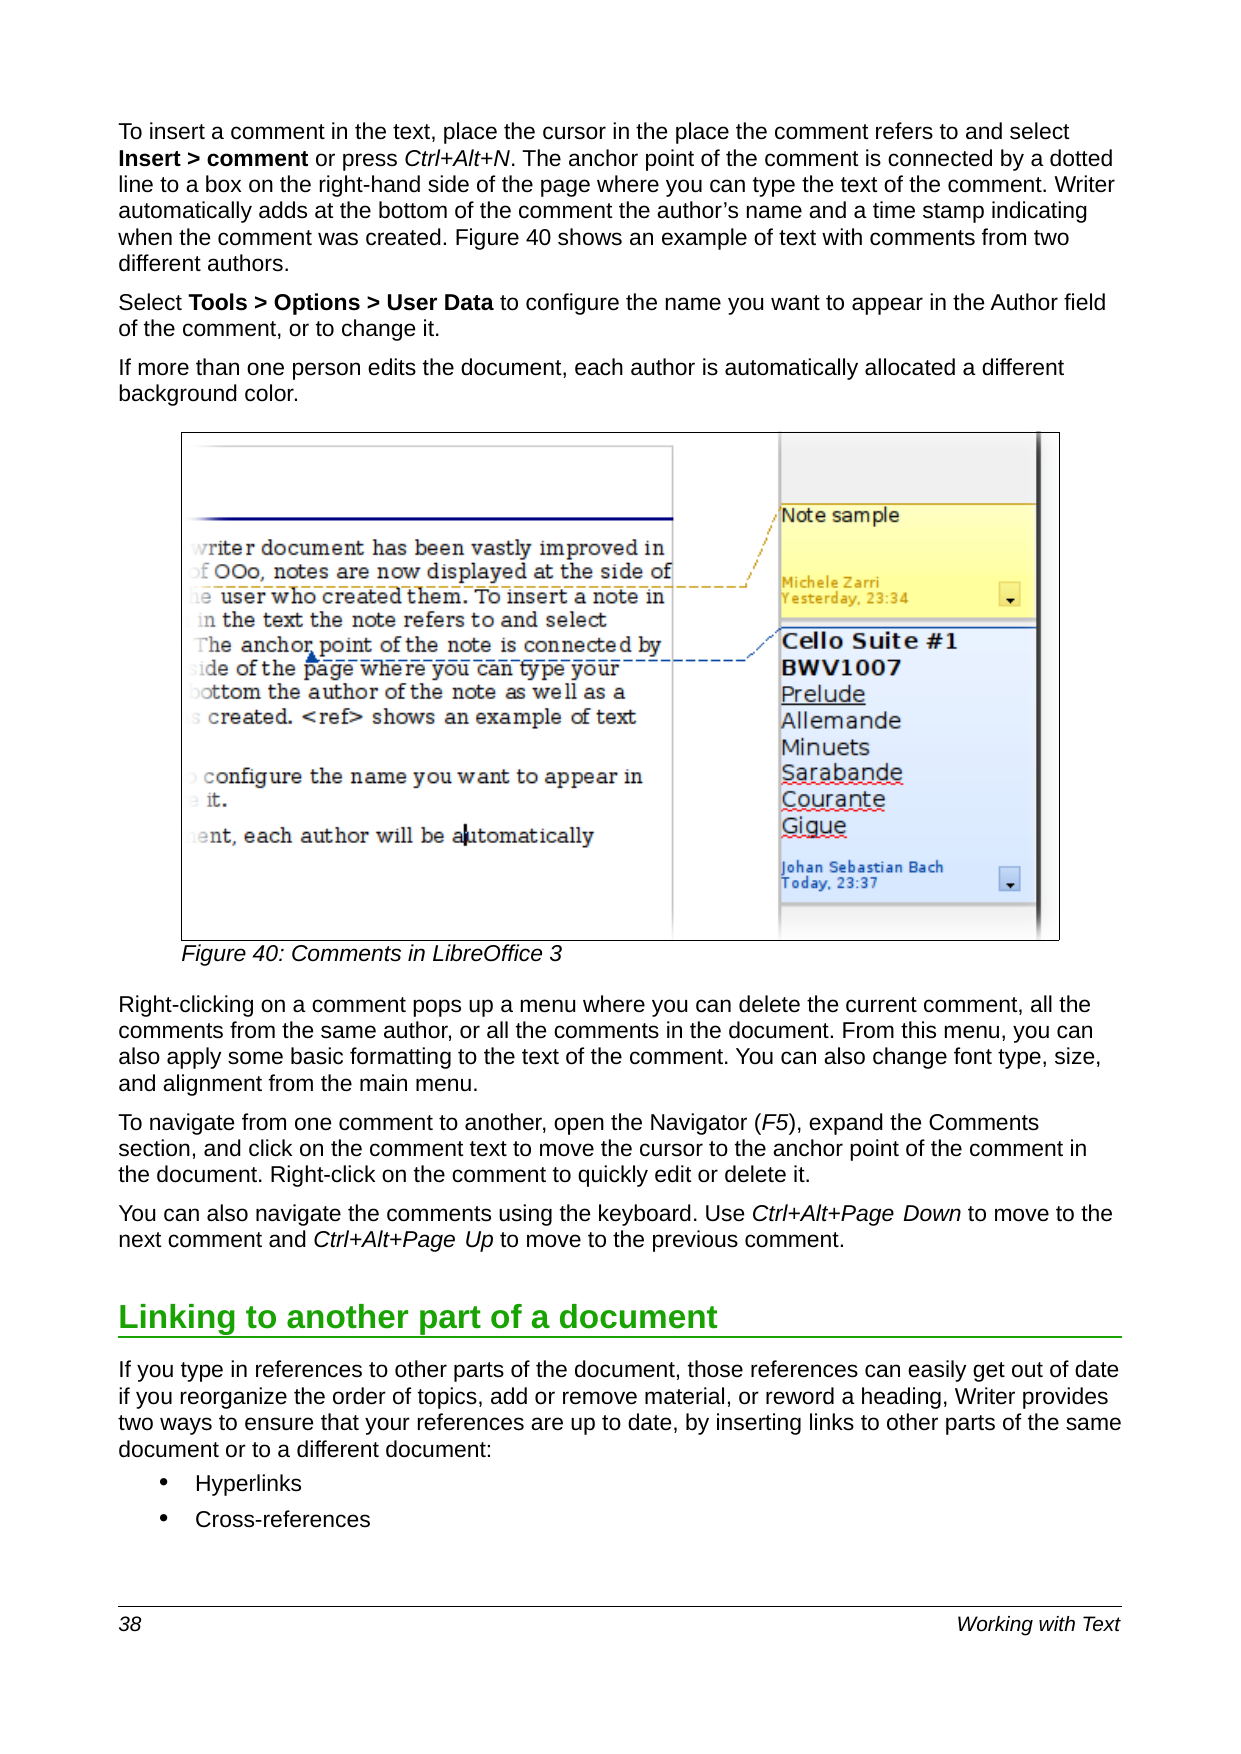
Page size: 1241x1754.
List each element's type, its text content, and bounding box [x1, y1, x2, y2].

list If you type in references to other parts of the document, those references can easily get out of date if you reorganize the order of topics, add or remove material, or reword a heading, Writer provides two ways to ensure that your references are up to date, by inserting links to other parts of the same document or to a different document: [118, 1356, 1122, 1462]
text If more than one person edits the document, each author is automatically allocated a different background color. [118, 354, 1122, 407]
text Right-clicking on a comment pops up a menu where you can delete the current comment, all the comments from the same author, or all the comments in the document. From this menu, you can also apply some basic formatting to the text of the comment. You can also change font type, size, and alignment from the main menu. [118, 991, 1122, 1096]
text Select Tools > Options > User Data to configure the name you want to appear in the Author field of the comment, or to change it. [118, 289, 1122, 341]
text To insert a comment in the text, place the cursor in the place the comment refers to and select Insert > comment or press Ctrl+Alt+N. The anchor point of the comment is connected by a dotted line to a box on the right-hand side of the page where you can type the text of the comment. Writer automatically adds at the bottom of the comment the author’s name and a time stamp indicating when the comment was created. Figure 40 shows an example of text with comments from two different authors. [118, 118, 1122, 276]
text To navigate from one comment to another, open the Navigator (F5), expand the Comments section, and click on the comment text to move the cursor to the anchor point of the comment in the document. Right-click on the comment to quickly edit or delete it. [118, 1108, 1122, 1187]
list Cross-references [156, 1504, 1122, 1533]
text You can also navigate the comments using the keyboard. Use Ctrl+Alt+Page Down to move to the next comment and Ctrl+Alt+Page Up to move to the previous comment. [118, 1200, 1122, 1253]
list Hyperlinks [156, 1468, 1122, 1497]
picture [182, 433, 1059, 940]
text Figure 40: Comments in LibreOffice 3 [181, 941, 1059, 966]
subtitle Linking to another part of a document [118, 1297, 1122, 1336]
